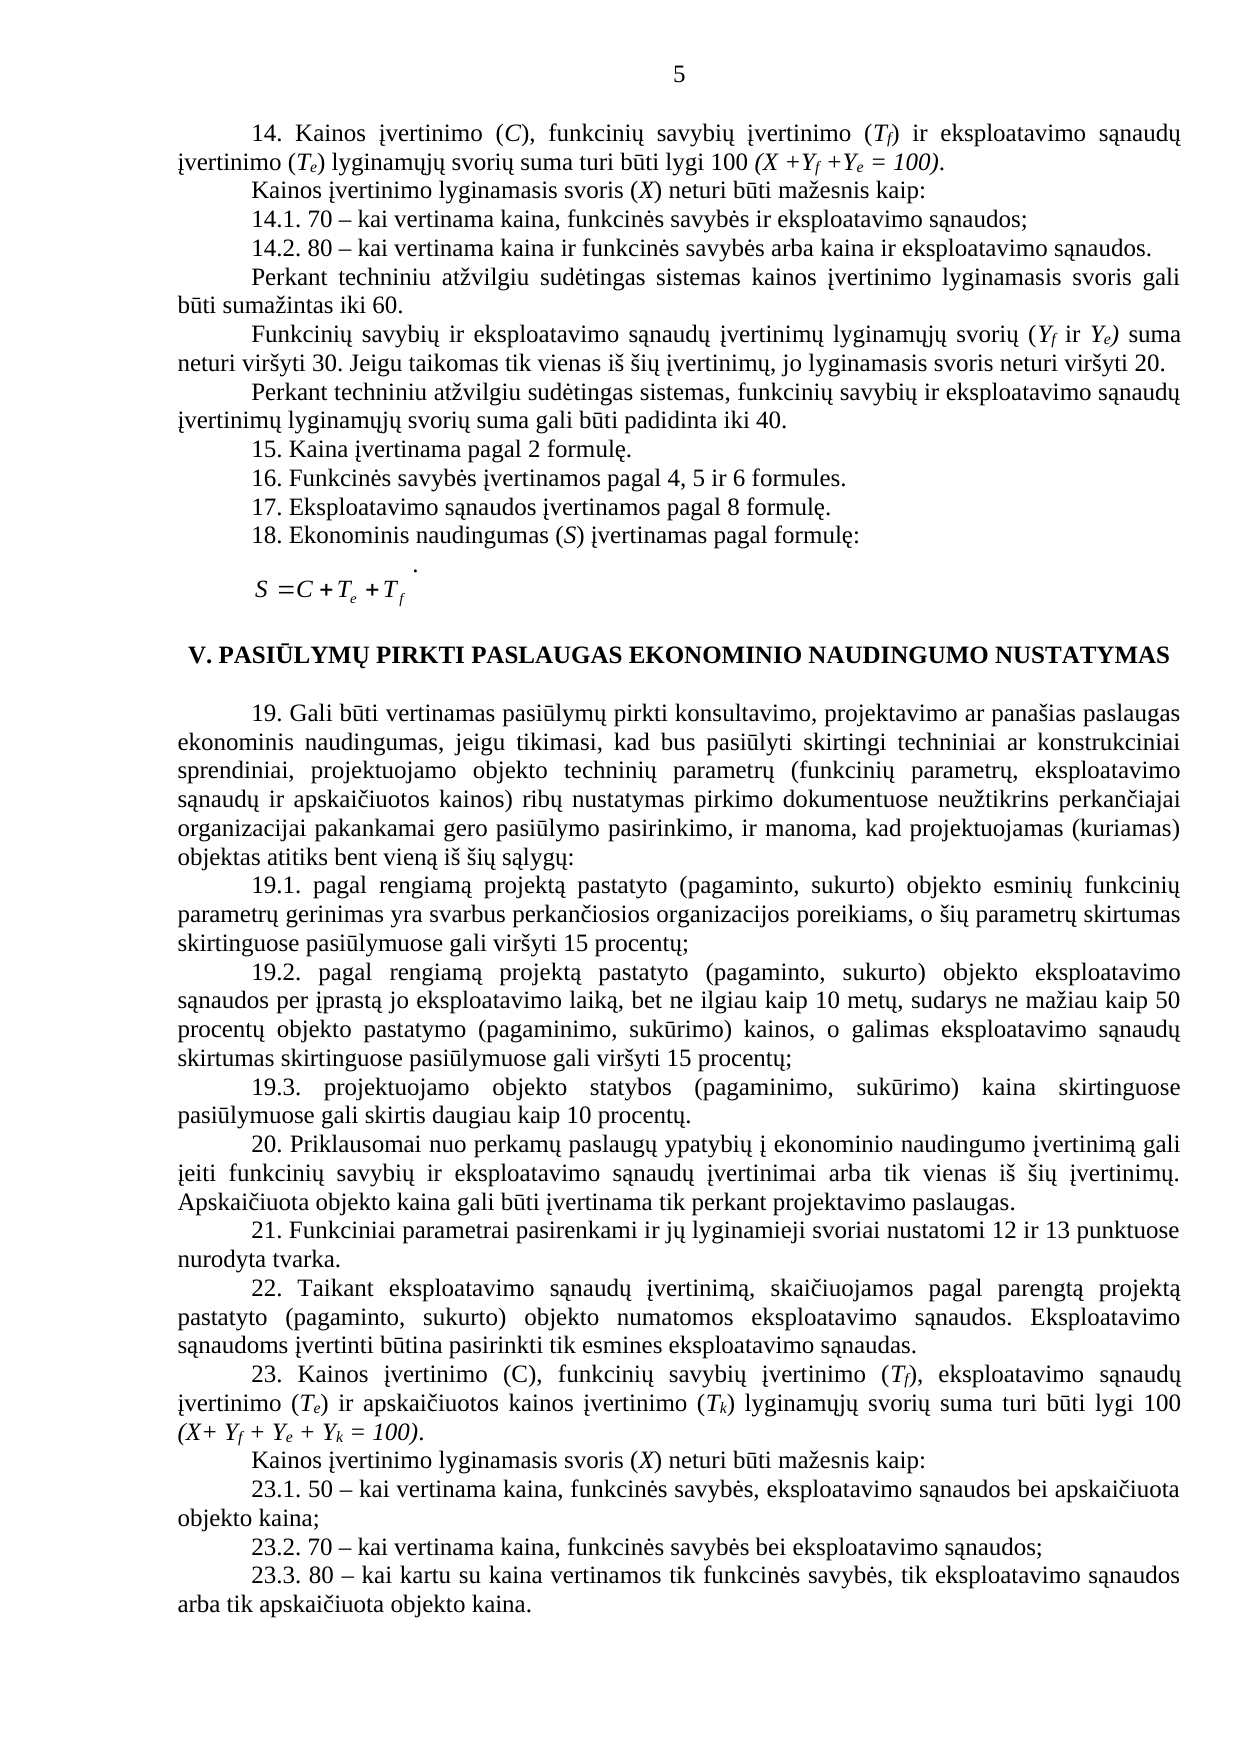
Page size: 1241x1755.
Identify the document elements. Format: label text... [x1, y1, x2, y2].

text V. PASIŪLYMŲ PIRKTI PASLAUGAS EKONOMINIO NAUDINGUMO NUSTATYMAS [177, 641, 1181, 669]
text 23.3. 80 – kai kartu su kaina vertinamos tik funkcinės savybės, tik eksploatavimo sąnaudos arba tik apskaičiuota objekto kaina. [177, 1561, 1181, 1618]
text 20. Priklausomai nuo perkamų paslaugų ypatybių į ekonominio naudingumo įvertinimą gali įeiti funkcinių savybių ir eksploatavimo sąnaudų įvertinimai arba tik vienas iš šių įvertinimų. Apskaičiuota objekto kaina gali būti įvertinama tik perkant projektavimo paslaugas. [177, 1129, 1181, 1216]
text 19. Gali būti vertinamas pasiūlymų pirkti konsultavimo, projektavimo ar panašias paslaugas ekonominis naudingumas, jeigu tikimasi, kad bus pasiūlyti skirtingi techniniai ar konstrukciniai sprendiniai, projektuojamo objekto techninių parametrų (funkcinių parametrų, eksploatavimo sąnaudų ir apskaičiuotos kainos) ribų nustatymas pirkimo dokumentuose neužtikrins perkančiajai organizacijai pakankamai gero pasiūlymo pasirinkimo, ir manoma, kad projektuojamas (kuriamas) objektas atitiks bent vieną iš šių sąlygų: [177, 698, 1181, 871]
text 18. Ekonominis naudingumas (S) įvertinamas pagal formulę: [177, 521, 1181, 549]
text 22. Taikant eksploatavimo sąnaudų įvertinimą, skaičiuojamos pagal parengtą projektą pastatyto (pagaminto, sukurto) objekto numatomos eksploatavimo sąnaudos. Eksploatavimo sąnaudoms įvertinti būtina pasirinkti tik esmines eksploatavimo sąnaudas. [177, 1273, 1181, 1359]
text . [177, 549, 1181, 612]
text 14. Kainos įvertinimo (C), funkcinių savybių įvertinimo (Tf) ir eksploatavimo sąnaudų įvertinimo (Te) lyginamųjų svorių suma turi būti lygi 100 (X +Yf +Ye = 100). [177, 118, 1181, 176]
text 19.3. projektuojamo objekto statybos (pagaminimo, sukūrimo) kaina skirtinguose pasiūlymuose gali skirtis daugiau kaip 10 procentų. [177, 1072, 1181, 1129]
text Perkant techniniu atžvilgiu sudėtingas sistemas, funkcinių savybių ir eksploatavimo sąnaudų įvertinimų lyginamųjų svorių suma gali būti padidinta iki 40. [177, 377, 1181, 434]
text 19.2. pagal rengiamą projektą pastatyto (pagaminto, sukurto) objekto eksploatavimo sąnaudos per įprastą jo eksploatavimo laiką, bet ne ilgiau kaip 10 metų, sudarys ne mažiau kaip 50 procentų objekto pastatymo (pagaminimo, sukūrimo) kainos, o galimas eksploatavimo sąnaudų skirtumas skirtinguose pasiūlymuose gali viršyti 15 procentų; [177, 957, 1181, 1072]
text Funkcinių savybių ir eksploatavimo sąnaudų įvertinimų lyginamųjų svorių (Yf ir Ye) suma neturi viršyti 30. Jeigu taikomas tik vienas iš šių įvertinimų, jo lyginamasis svoris neturi viršyti 20. [177, 319, 1181, 377]
text 14.2. 80 – kai vertinama kaina ir funkcinės savybės arba kaina ir eksploatavimo sąnaudos. [177, 233, 1181, 262]
text 23. Kainos įvertinimo (C), funkcinių savybių įvertinimo (Tf), eksploatavimo sąnaudų įvertinimo (Te) ir apskaičiuotos kainos įvertinimo (Tk) lyginamųjų svorių suma turi būti lygi 100 (X+ Yf + Ye + Yk = 100). [177, 1359, 1181, 1446]
text 19.1. pagal rengiamą projektą pastatyto (pagaminto, sukurto) objekto esminių funkcinių parametrų gerinimas yra svarbus perkančiosios organizacijos poreikiams, o šių parametrų skirtumas skirtinguose pasiūlymuose gali viršyti 15 procentų; [177, 871, 1181, 957]
text Perkant techniniu atžvilgiu sudėtingas sistemas kainos įvertinimo lyginamasis svoris gali būti sumažintas iki 60. [177, 262, 1181, 319]
text Kainos įvertinimo lyginamasis svoris (X) neturi būti mažesnis kaip: [177, 1446, 1181, 1474]
text Kainos įvertinimo lyginamasis svoris (X) neturi būti mažesnis kaip: [177, 176, 1181, 204]
text 23.2. 70 – kai vertinama kaina, funkcinės savybės bei eksploatavimo sąnaudos; [177, 1532, 1181, 1561]
text 14.1. 70 – kai vertinama kaina, funkcinės savybės ir eksploatavimo sąnaudos; [177, 204, 1181, 233]
text 21. Funkciniai parametrai pasirenkami ir jų lyginamieji svoriai nustatomi 12 ir 13 punktuose nurodyta tvarka. [177, 1216, 1181, 1273]
text 16. Funkcinės savybės įvertinamos pagal 4, 5 ir 6 formules. [177, 463, 1181, 492]
text 15. Kaina įvertinama pagal 2 formulę. [177, 434, 1181, 463]
text 23.1. 50 – kai vertinama kaina, funkcinės savybės, eksploatavimo sąnaudos bei apskaičiuota objekto kaina; [177, 1474, 1181, 1532]
text 17. Eksploatavimo sąnaudos įvertinamos pagal 8 formulę. [177, 492, 1181, 521]
